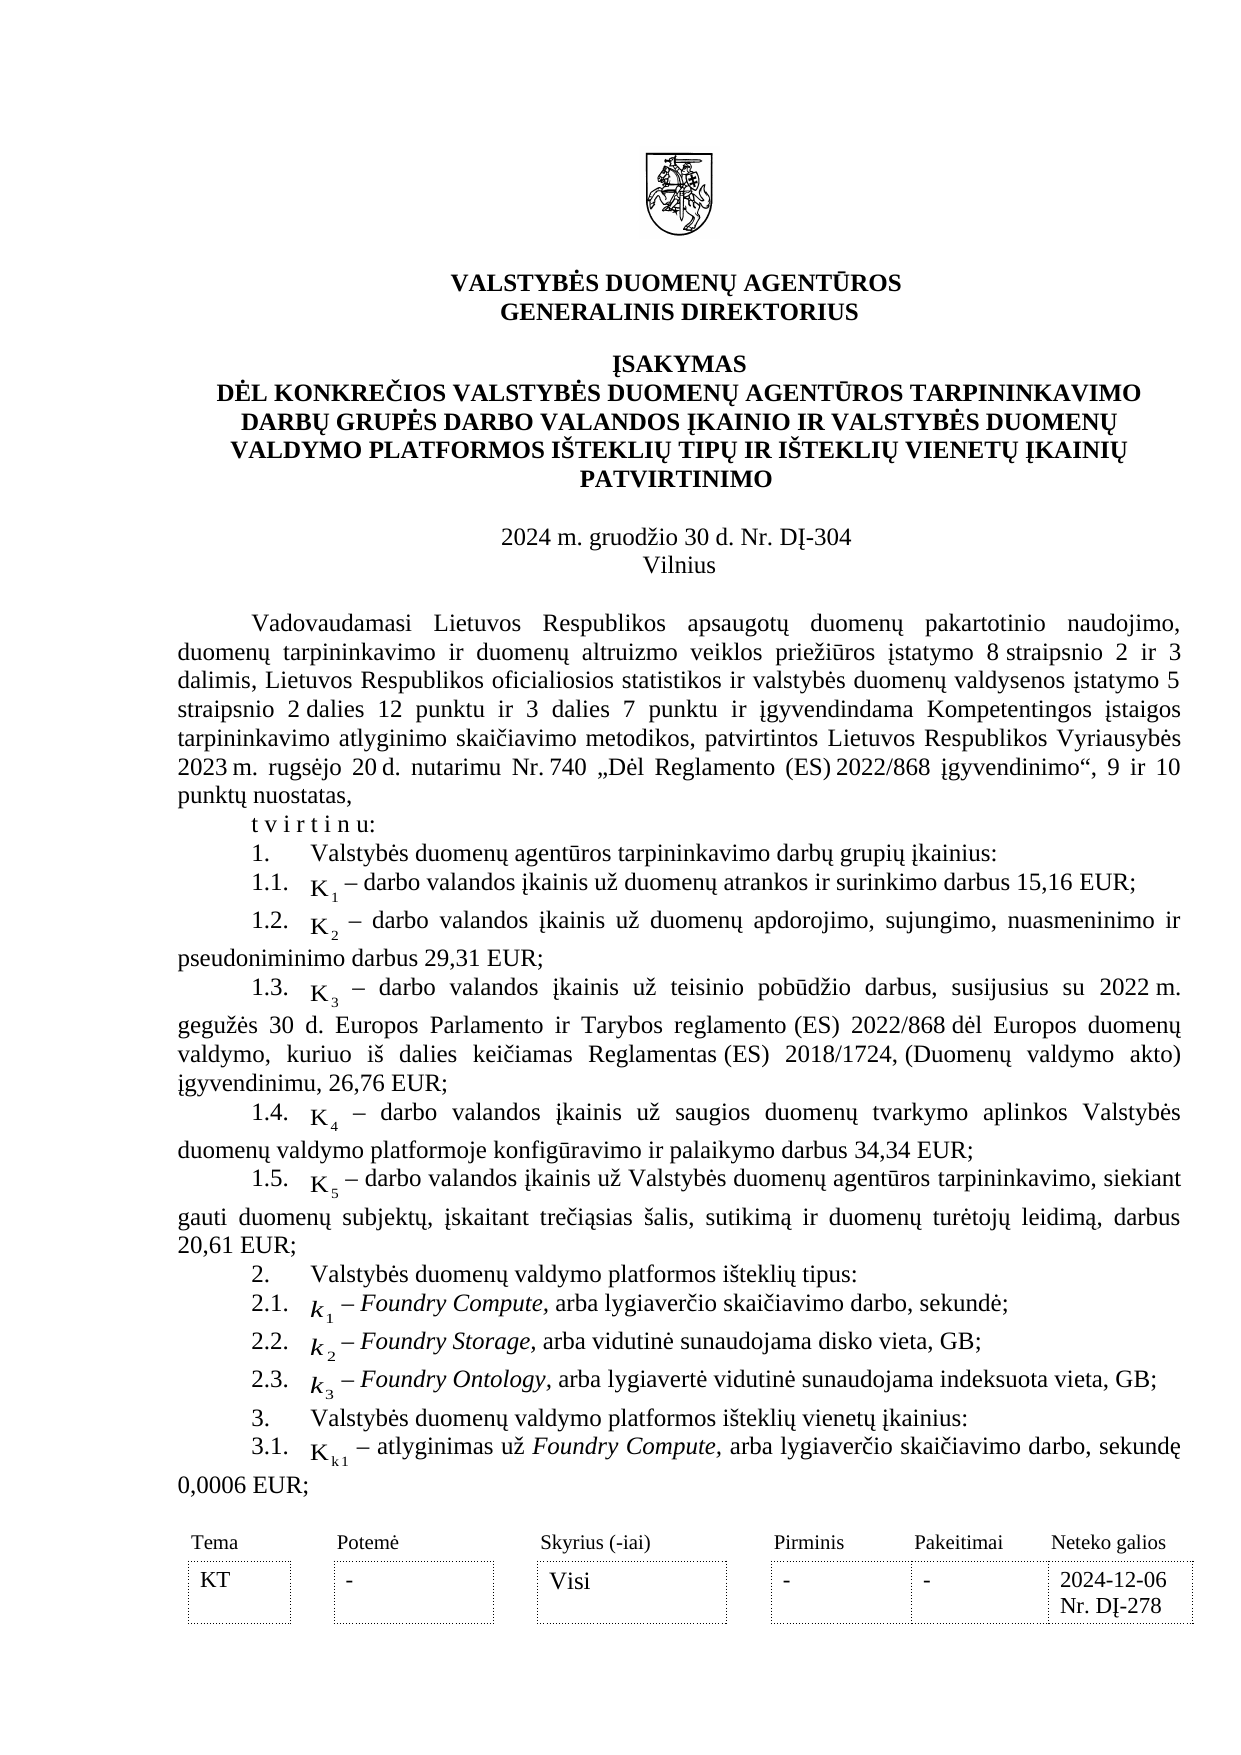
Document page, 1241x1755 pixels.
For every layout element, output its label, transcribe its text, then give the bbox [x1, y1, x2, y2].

text GENERALINIS DIREKTORIUS [177, 297, 1181, 325]
text 1.5. – darbo valandos įkainis už Valstybės duomenų agentūros tarpininkavimo, siekiant gauti duomenų subjektų, įskaitant trečiąsias šalis, sutikimą ir duomenų turėtojų leidimą, darbus 20,61 EUR; [177, 1163, 1181, 1259]
text ĮSAKYMAS [177, 349, 1181, 378]
text Vilnius [177, 551, 1181, 579]
text 2. Valstybės duomenų valdymo platformos išteklių tipus: [215, 1259, 1181, 1288]
text 3. Valstybės duomenų valdymo platformos išteklių vienetų įkainius: [215, 1403, 1181, 1431]
text Vadovaudamasi Lietuvos Respublikos apsaugotų duomenų pakartotinio naudojimo, duomenų tarpininkavimo ir duomenų altruizmo veiklos priežiūros įstatymo 8 straipsnio 2 ir 3 dalimis, Lietuvos Respublikos oficialiosios statistikos ir valstybės duomenų valdysenos įstatymo 5 straipsnio 2 dalies 12 punktu ir 3 dalies 7 punktu ir įgyvendindama Kompetentingos įstaigos tarpininkavimo atlyginimo skaičiavimo metodikos, patvirtintos Lietuvos Respublikos Vyriausybės 2023 m. rugsėjo 20 d. nutarimu Nr. 740 „Dėl Reglamento (ES) 2022/868 įgyvendinimo“, 9 ir 10 punktų nuostatas, [177, 608, 1181, 809]
text DĖL konkrečiOS VALSTYBĖS DUOMENŲ AGENTŪROS TARPININKAVIMO darbų grupĖS darbo valandos ĮKAINIO IR VALSTYBĖS DUOMENŲ VALDYMO platformos IŠTEKLIŲ tipų ir IŠTEKLIŲ vienetų įkainių PATVIRTINIMO [177, 378, 1181, 493]
text 2024 m. gruodžio 30 d. Nr. DĮ-304 [177, 522, 1181, 551]
text 2.2. – Foundry Storage, arba vidutinė sunaudojama disko vieta, GB; [251, 1326, 1181, 1364]
text 3.1. – atlyginimas už Foundry Compute, arba lygiaverčio skaičiavimo darbo, sekundę 0,0006 EUR; [177, 1431, 1181, 1498]
text 1. Valstybės duomenų agentūros tarpininkavimo darbų grupių įkainius: [215, 838, 1181, 867]
text 1.4. – darbo valandos įkainis už saugios duomenų tvarkymo aplinkos Valstybės duomenų valdymo platformoje konfigūravimo ir palaikymo darbus 34,34 EUR; [177, 1097, 1181, 1163]
text 1.3. – darbo valandos įkainis už teisinio pobūdžio darbus, susijusius su 2022 m. gegužės 30 d. Europos Parlamento ir Tarybos reglamento (ES) 2022/868 dėl Europos duomenų valdymo, kuriuo iš dalies keičiamas Reglamentas (ES) 2018/1724, (Duomenų valdymo akto) įgyvendinimu, 26,76 EUR; [177, 972, 1181, 1097]
text 2.1. – Foundry Compute, arba lygiaverčio skaičiavimo darbo, sekundė; [251, 1288, 1181, 1326]
text 1.1. – darbo valandos įkainis už duomenų atrankos ir surinkimo darbus 15,16 EUR; [251, 867, 1181, 905]
text 1.2. – darbo valandos įkainis už duomenų apdorojimo, sujungimo, nuasmeninimo ir pseudoniminimo darbus 29,31 EUR; [177, 905, 1181, 972]
text VALSTYBĖS DUOMENŲ AGENTŪROS [177, 268, 1181, 297]
text 2.3. – Foundry Ontology, arba lygiavertė vidutinė sunaudojama indeksuota vieta, GB; [251, 1364, 1181, 1403]
text tvirtinu: [177, 809, 1181, 838]
